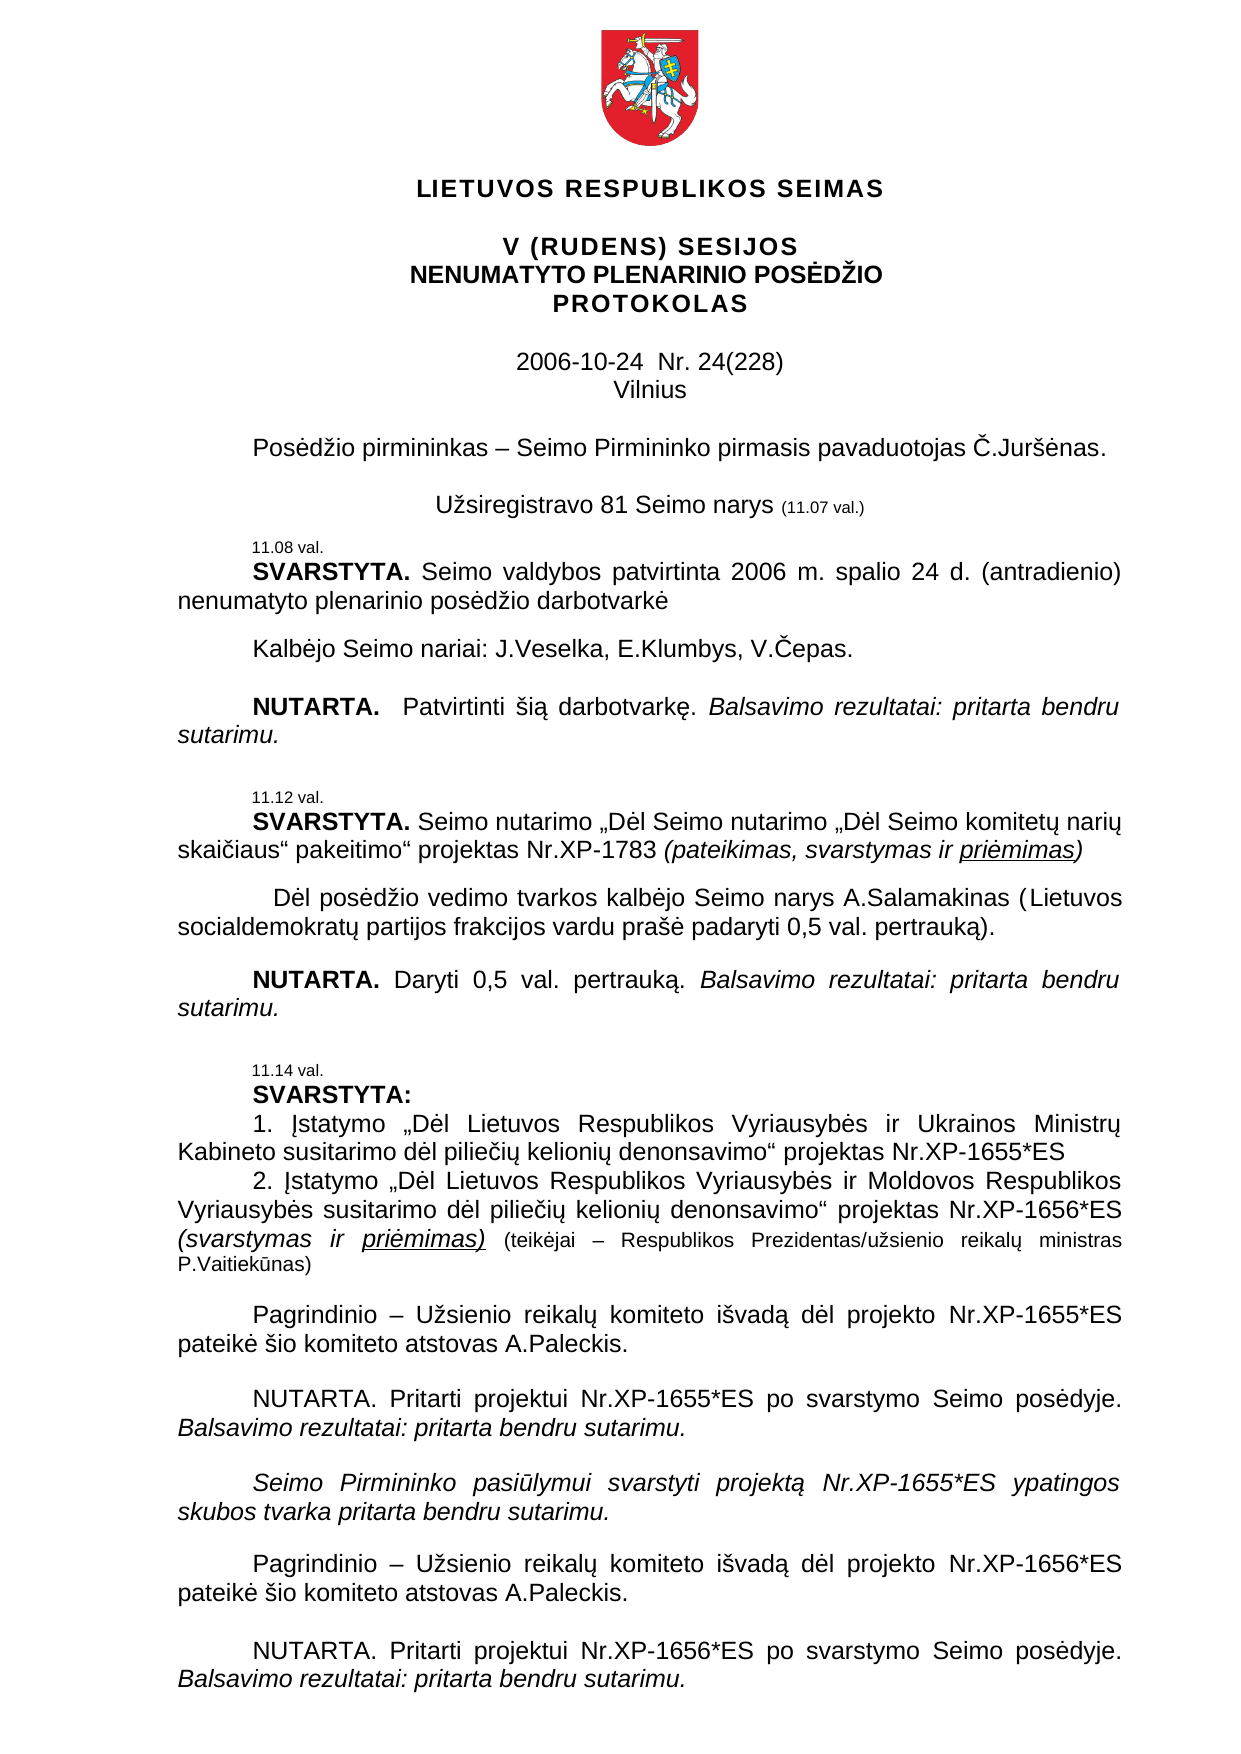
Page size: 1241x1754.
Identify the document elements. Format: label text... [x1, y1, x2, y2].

text Pagrindinio – Užsienio reikalų komiteto išvadą dėl projekto Nr.XP-1655*ES pateikė šio komiteto atstovas A.Paleckis. [177, 1300, 1122, 1358]
text Seimo Pirmininko pasiūlymui svarstyti projektą Nr.XP-1655*ES ypatingos skubos tvarka pritarta bendru sutarimu. [177, 1468, 1122, 1525]
text 2006-10-24 Nr. 24(228) [177, 346, 1122, 375]
text SVARSTYTA. Seimo valdybos patvirtinta 2006 m. spalio 24 d. (antradienio) nenumatyto plenarinio posėdžio darbotvarkė [177, 557, 1122, 615]
text Vilnius [177, 375, 1122, 404]
text Kalbėjo Seimo nariai: J.Veselka, E.Klumbys, V.Čepas. [177, 634, 1122, 663]
text Posėdžio pirmininkas – Seimo Pirmininko pirmasis pavaduotojas Č.Juršėnas. [177, 433, 1122, 461]
text V (RUDENS) SESIJOS [177, 231, 1122, 260]
text NUTARTA. Daryti 0,5 val. pertrauką. Balsavimo rezultatai: pritarta bendru sutarimu. [177, 965, 1122, 1022]
text 1. Įstatymo „Dėl Lietuvos Respublikos Vyriausybės ir Ukrainos Ministrų Kabineto susitarimo dėl piliečių kelionių denonsavimo“ projektas Nr.XP-1655*ES [177, 1108, 1122, 1166]
text SVARSTYTA. Seimo nutarimo „Dėl Seimo nutarimo „Dėl Seimo komitetų narių skaičiaus“ pakeitimo“ projektas Nr.XP-1783 (pateikimas, svarstymas ir priėmimas) [177, 807, 1122, 864]
text LIETUVOS RESPUBLIKOS SEIMAS [177, 174, 1122, 203]
text SVARSTYTA: [177, 1080, 1122, 1108]
text Pagrindinio – Užsienio reikalų komiteto išvadą dėl projekto Nr.XP-1656*ES pateikė šio komiteto atstovas A.Paleckis. [177, 1549, 1122, 1607]
text NUTARTA. Pritarti projektui Nr.XP-1655*ES po svarstymo Seimo posėdyje. Balsavimo rezultatai: pritarta bendru sutarimu. [177, 1384, 1122, 1442]
text 11.08 val. [177, 538, 1122, 557]
text 11.12 val. [177, 787, 1122, 807]
text NUTARTA. Pritarti projektui Nr.XP-1656*ES po svarstymo Seimo posėdyje. Balsavimo rezultatai: pritarta bendru sutarimu. [177, 1636, 1122, 1693]
text NUTARTA. Patvirtinti šią darbotvarkę. Balsavimo rezultatai: pritarta bendru sutarimu. [177, 691, 1122, 749]
text PROTOKOLAS [177, 289, 1122, 318]
subtitle NENUMATYTO PLENARINIO POSĖDŽIO [177, 260, 1122, 289]
text 11.14 val. [177, 1061, 1122, 1080]
text Dėl posėdžio vedimo tvarkos kalbėjo Seimo narys A.Salamakinas (Lietuvos socialdemokratų partijos frakcijos vardu prašė padaryti 0,5 val. pertrauką). [177, 883, 1122, 941]
text Užsiregistravo 81 Seimo narys (11.07 val.) [177, 490, 1122, 519]
text 2. Įstatymo „Dėl Lietuvos Respublikos Vyriausybės ir Moldovos Respublikos Vyriausybės susitarimo dėl piliečių kelionių denonsavimo“ projektas Nr.XP-1656*ES (svarstymas ir priėmimas) (teikėjai – Respublikos Prezidentas/užsienio reikalų ministras P.Vaitiekūnas) [177, 1166, 1122, 1276]
